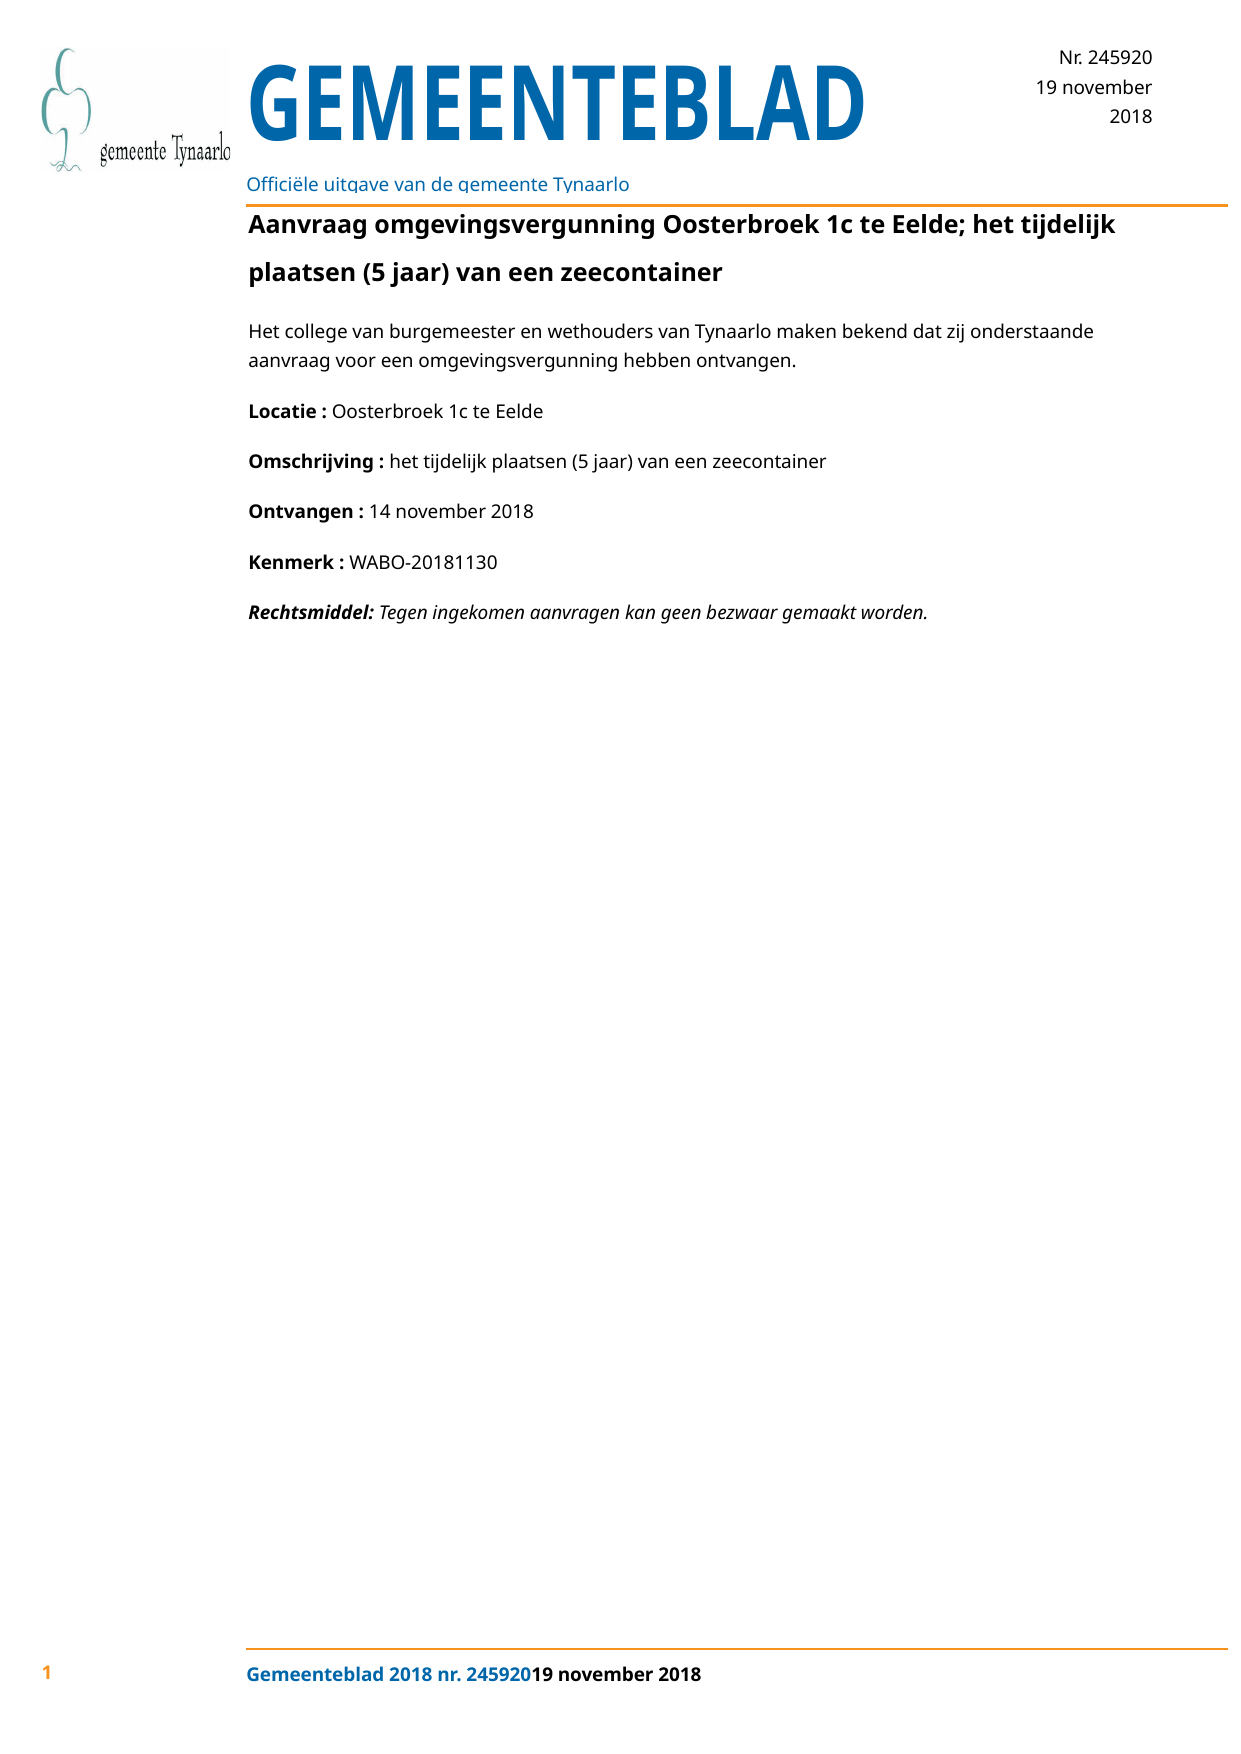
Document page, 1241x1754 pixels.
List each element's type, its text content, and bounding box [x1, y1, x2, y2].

text Ontvangen : 14 november 2018 [248, 499, 1152, 524]
text Aanvraag omgevingsvergunning Oosterbroek 1c te Eelde; het tijdelijk plaatsen (5 jaar) van een zeecontainer [248, 207, 1152, 288]
picture [41, 47, 231, 172]
text Omschrijving : het tijdelijk plaatsen (5 jaar) van een zeecontainer [248, 448, 1152, 474]
text Kenmerk : WABO-20181130 [248, 549, 1152, 575]
text Rechtsmiddel: Tegen ingekomen aanvragen kan geen bezwaar gemaakt worden. [248, 599, 1152, 625]
text Locatie : Oosterbroek 1c te Eelde [248, 398, 1152, 424]
text Het college van burgemeester en wethouders van Tynaarlo maken bekend dat zij onderstaande aanvraag voor een omgevingsvergunning hebben ontvangen. [248, 318, 1152, 373]
